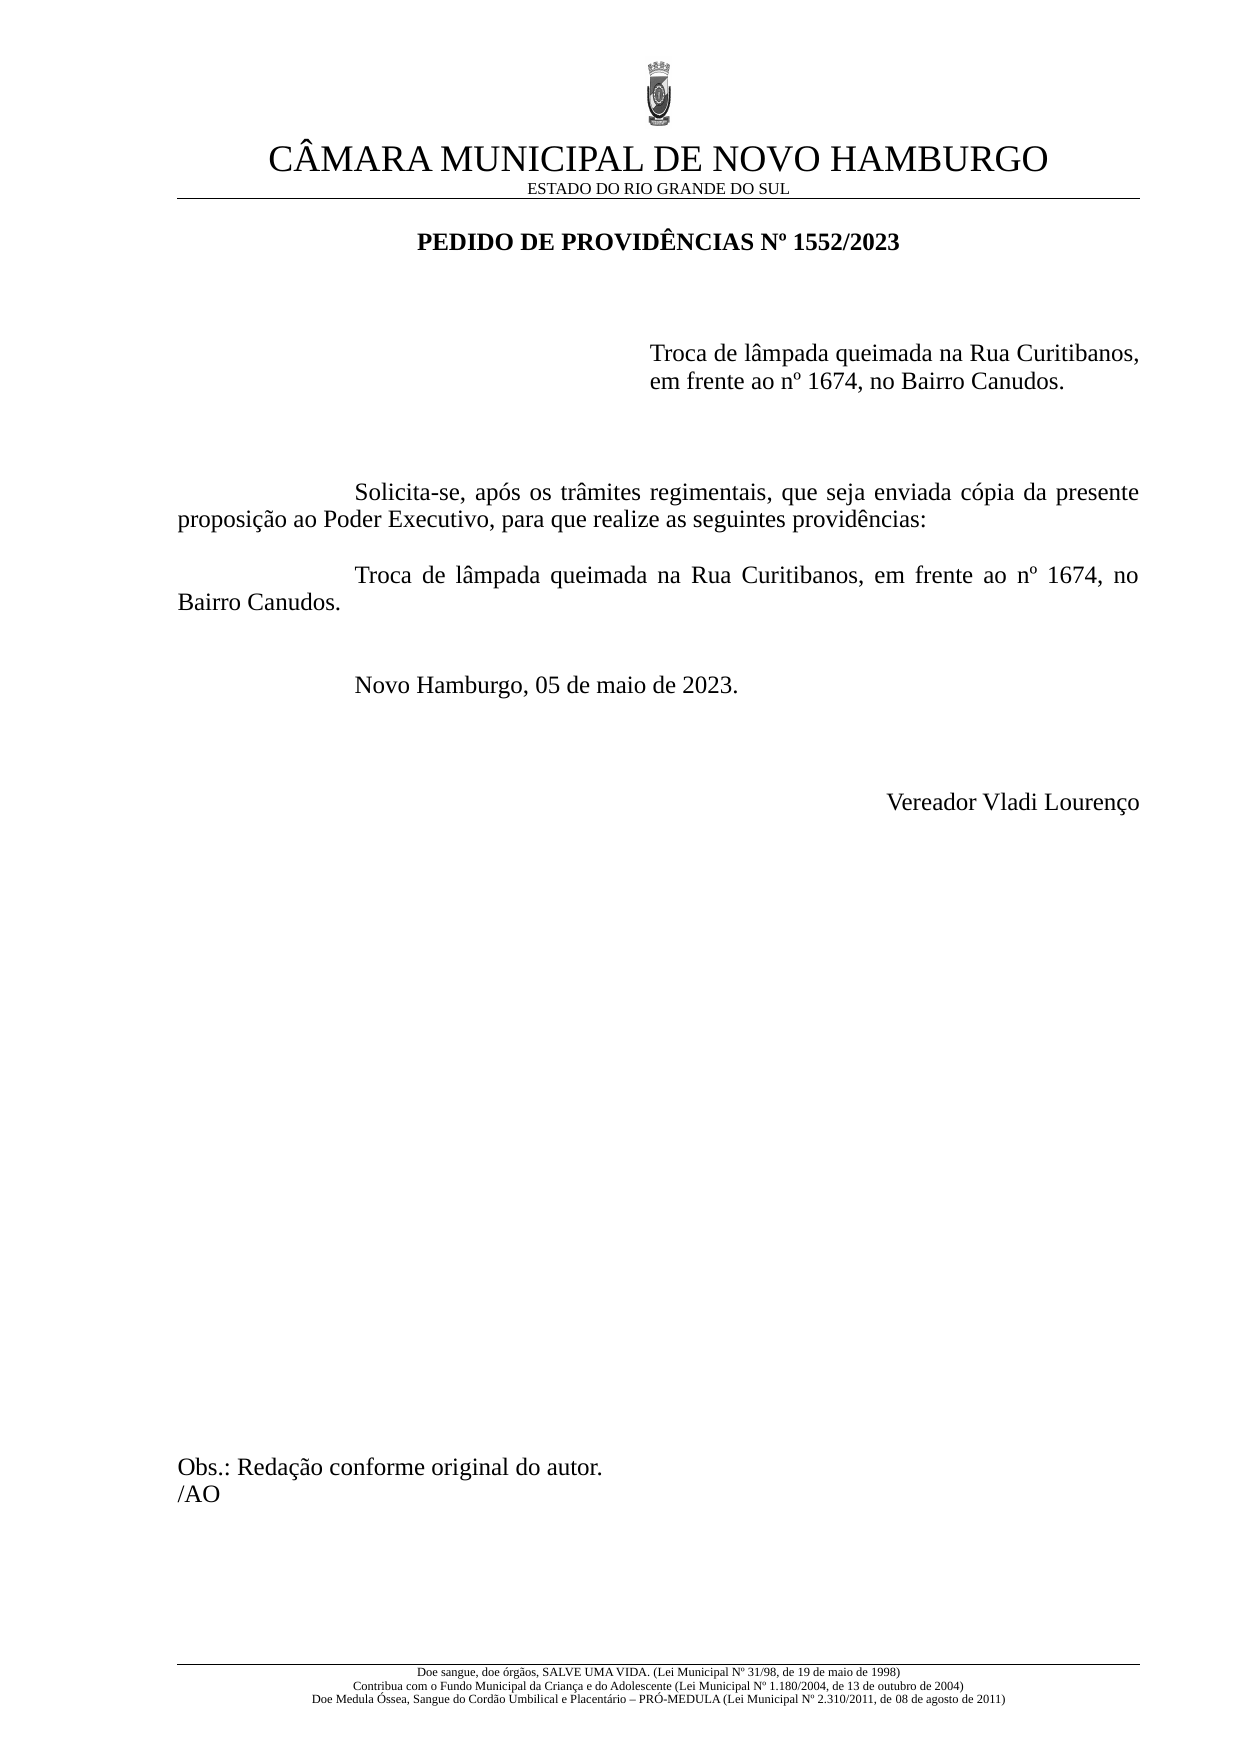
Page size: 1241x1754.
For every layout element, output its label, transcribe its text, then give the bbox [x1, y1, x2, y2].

text Novo Hamburgo, 05 de maio de 2023. [177, 672, 1140, 699]
text Obs.: Redação conforme original do autor. [177, 1453, 1140, 1481]
text Vereador Vladi Lourenço [649, 788, 1140, 816]
text /AO [177, 1481, 1140, 1508]
text PEDIDO DE PROVIDÊNCIAS Nº 1552/2023 [177, 228, 1140, 256]
text Troca de lâmpada queimada na Rua Curitibanos, em frente ao nº 1674, no Bairro Canudos. [177, 561, 1140, 616]
list Troca de lâmpada queimada na Rua Curitibanos, em frente ao nº 1674, no Bairro Canudos. [614, 339, 1140, 394]
text Solicita-se, após os trâmites regimentais, que seja enviada cópia da presente proposição ao Poder Executivo, para que realize as seguintes providências: [177, 478, 1140, 533]
